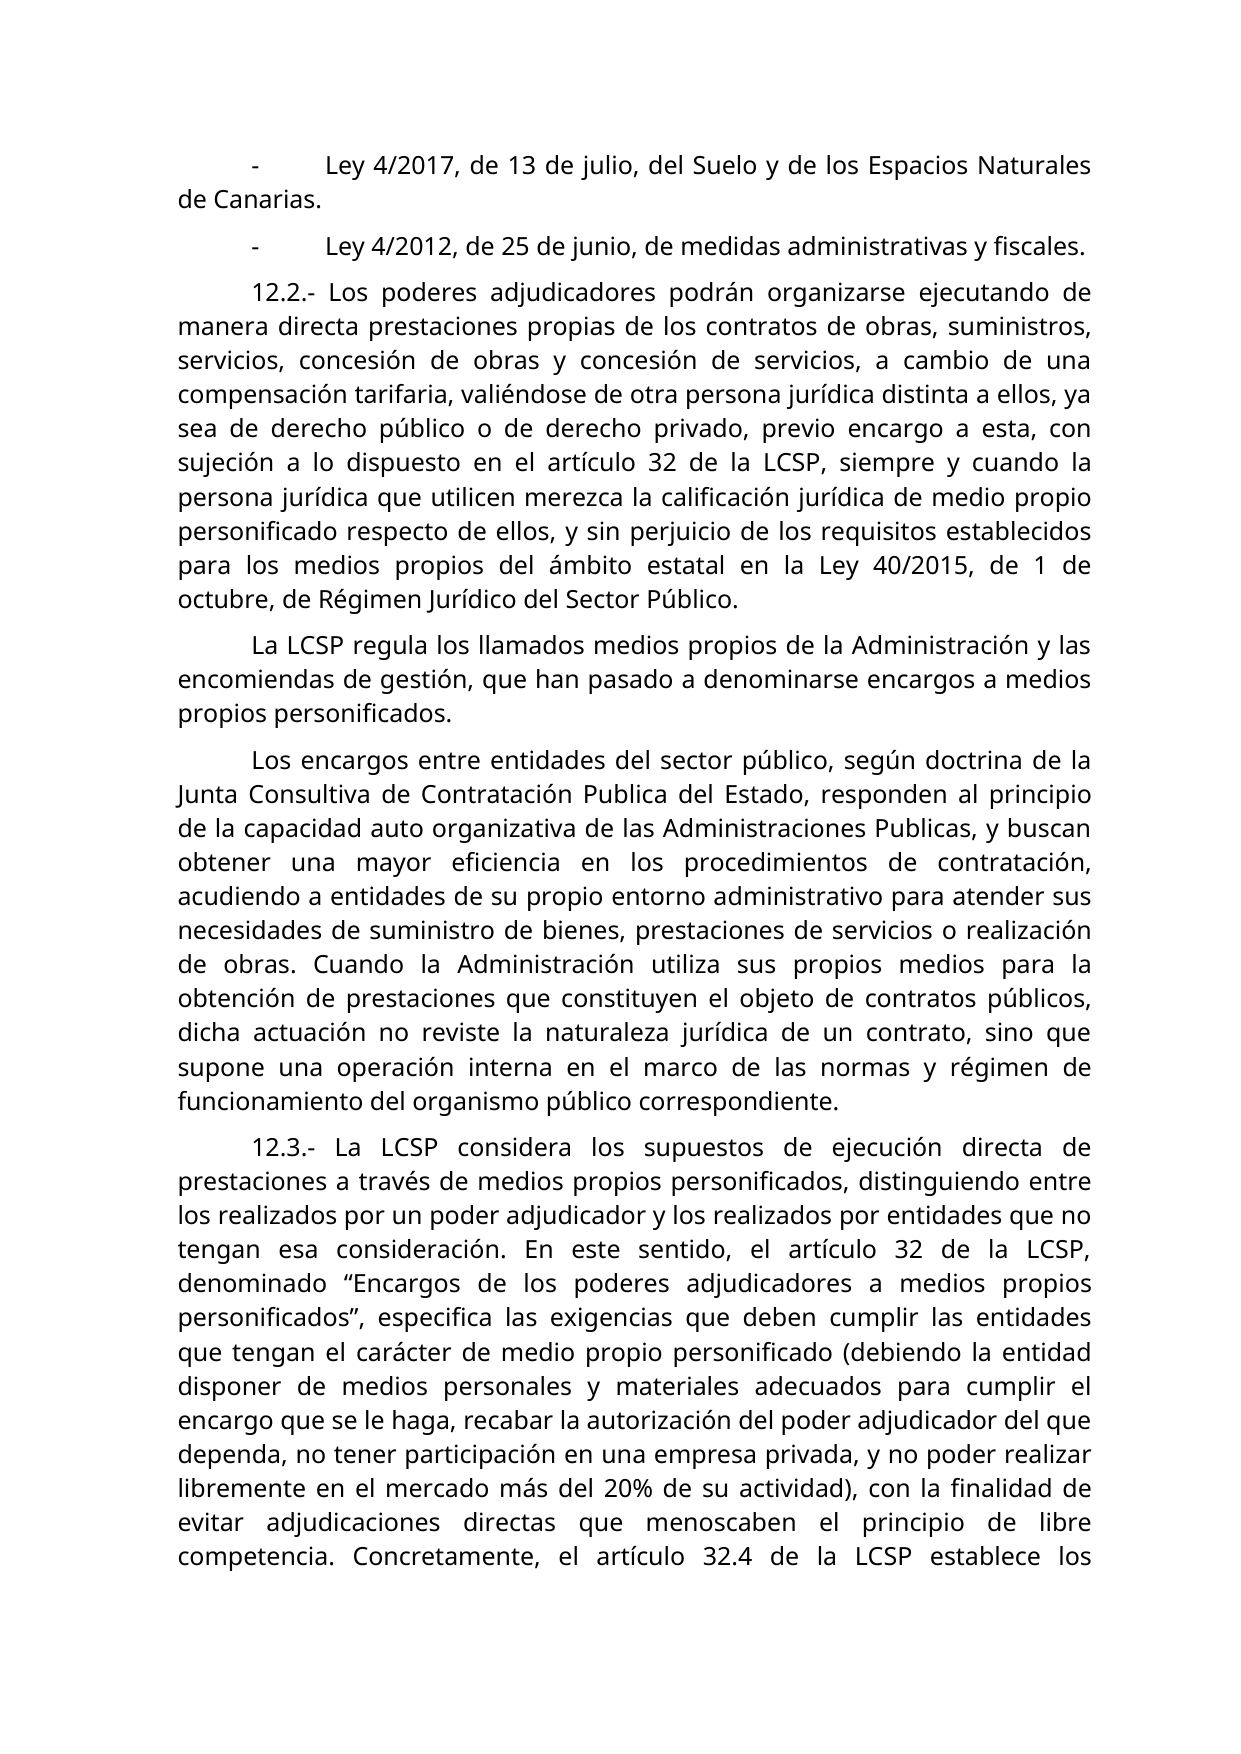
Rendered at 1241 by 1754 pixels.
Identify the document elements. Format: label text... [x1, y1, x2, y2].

text La LCSP regula los llamados medios propios de la Administración y las encomiendas de gestión, que han pasado a denominarse encargos a medios propios personificados. [177, 628, 1093, 730]
text 12.3.- La LCSP considera los supuestos de ejecución directa de prestaciones a través de medios propios personificados, distinguiendo entre los realizados por un poder adjudicador y los realizados por entidades que no tengan esa consideración. En este sentido, el artículo 32 de la LCSP, denominado “Encargos de los poderes adjudicadores a medios propios personificados”, especifica las exigencias que deben cumplir las entidades que tengan el carácter de medio propio personificado (debiendo la entidad disponer de medios personales y materiales adecuados para cumplir el encargo que se le haga, recabar la autorización del poder adjudicador del que dependa, no tener participación en una empresa privada, y no poder realizar libremente en el mercado más del 20% de su actividad), con la finalidad de evitar adjudicaciones directas que menoscaben el principio de libre competencia. Concretamente, el artículo 32.4 de la LCSP establece los [177, 1130, 1093, 1573]
text 12.2.- Los poderes adjudicadores podrán organizarse ejecutando de manera directa prestaciones propias de los contratos de obras, suministros, servicios, concesión de obras y concesión de servicios, a cambio de una compensación tarifaria, valiéndose de otra persona jurídica distinta a ellos, ya sea de derecho público o de derecho privado, previo encargo a esta, con sujeción a lo dispuesto en el artículo 32 de la LCSP, siempre y cuando la persona jurídica que utilicen merezca la calificación jurídica de medio propio personificado respecto de ellos, y sin perjuicio de los requisitos establecidos para los medios propios del ámbito estatal en la Ley 40/2015, de 1 de octubre, de Régimen Jurídico del Sector Público. [177, 275, 1093, 615]
text - Ley 4/2017, de 13 de julio, del Suelo y de los Espacios Naturales de Canarias. [177, 148, 1093, 216]
text - Ley 4/2012, de 25 de junio, de medidas administrativas y fiscales. [177, 228, 1093, 262]
text Los encargos entre entidades del sector público, según doctrina de la Junta Consultiva de Contratación Publica del Estado, responden al principio de la capacidad auto organizativa de las Administraciones Publicas, y buscan obtener una mayor eficiencia en los procedimientos de contratación, acudiendo a entidades de su propio entorno administrativo para atender sus necesidades de suministro de bienes, prestaciones de servicios o realización de obras. Cuando la Administración utiliza sus propios medios para la obtención de prestaciones que constituyen el objeto de contratos públicos, dicha actuación no reviste la naturaleza jurídica de un contrato, sino que supone una operación interna en el marco de las normas y régimen de funcionamiento del organismo público correspondiente. [177, 743, 1093, 1117]
